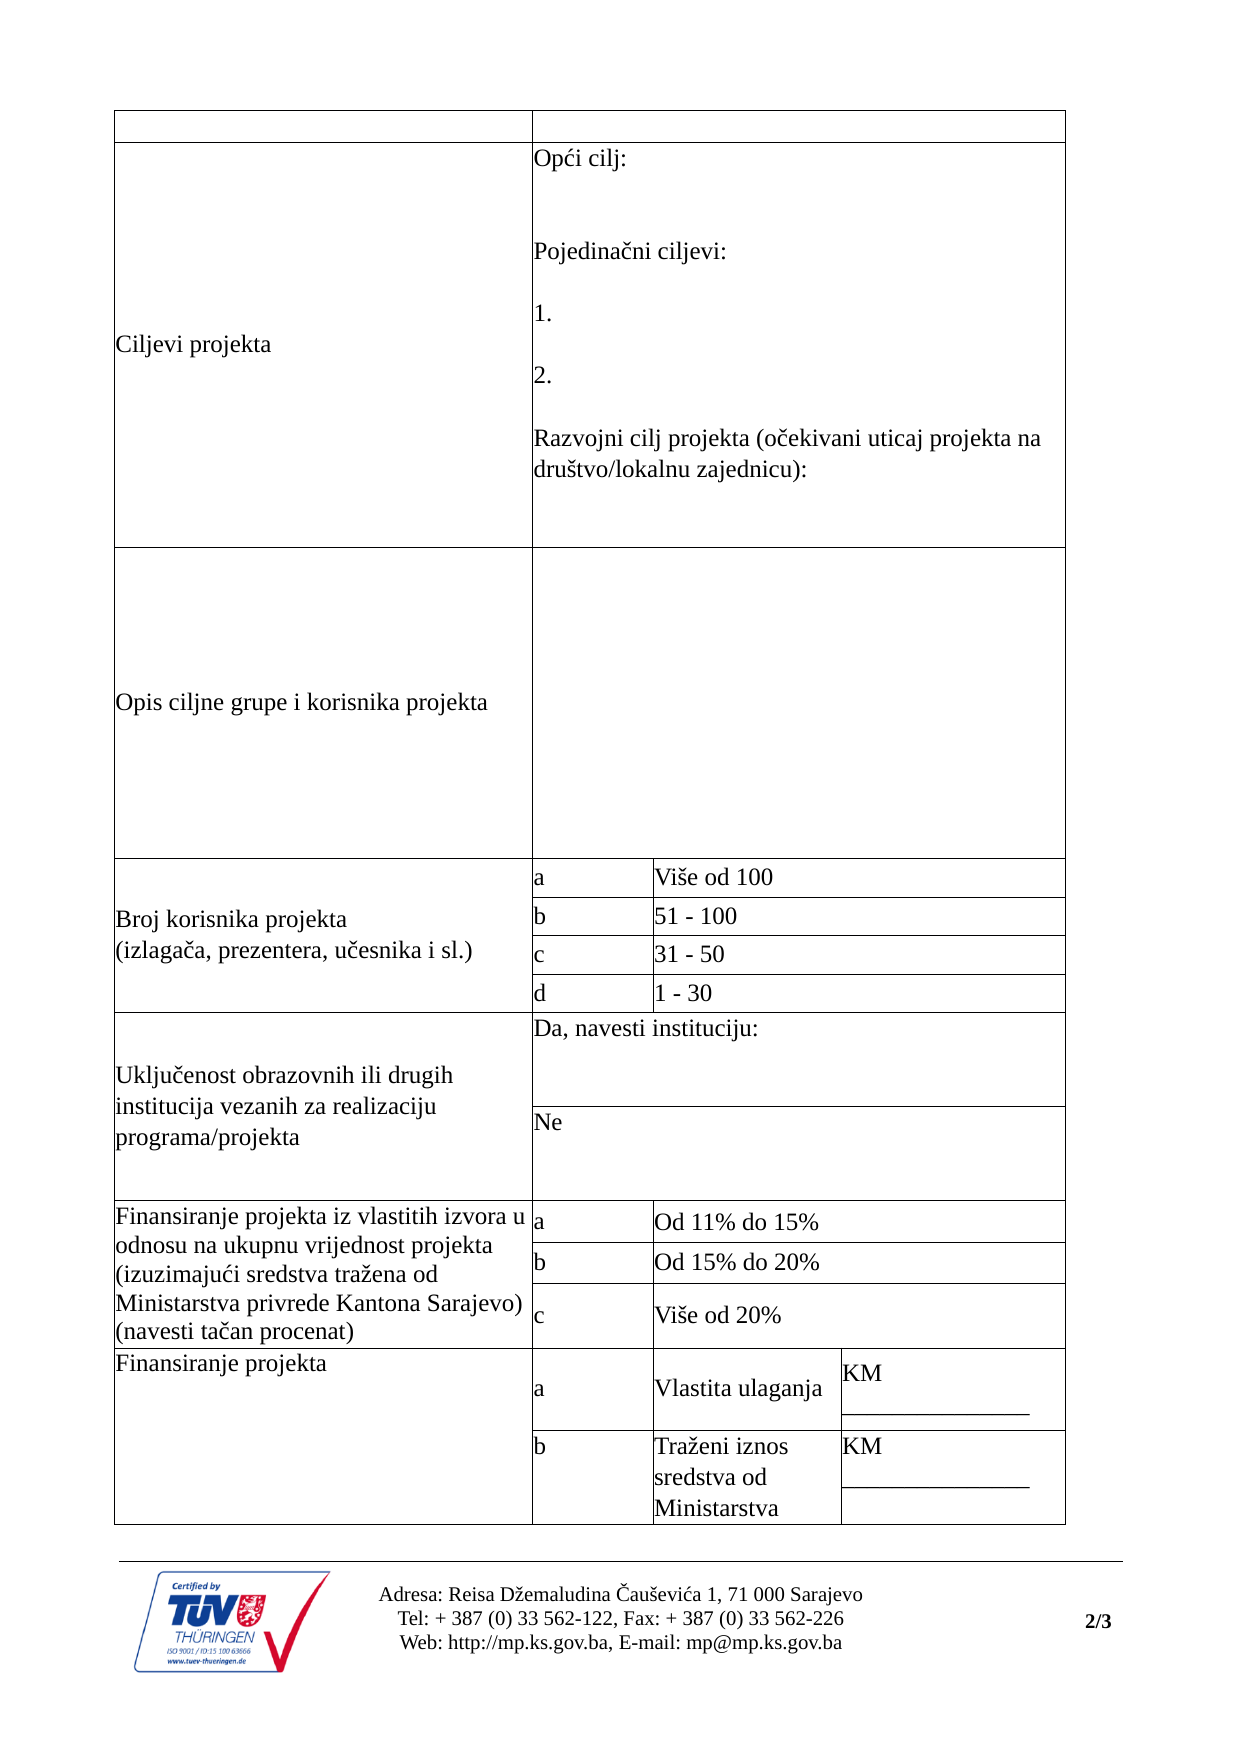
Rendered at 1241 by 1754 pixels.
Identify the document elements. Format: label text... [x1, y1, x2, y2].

table_cell Ne [533, 1107, 1065, 1200]
table_cell Uključenost obrazovnih ili drugih institucija vezanih za realizaciju programa/projekta [115, 1013, 532, 1200]
table_cell Da, navesti instituciju: [533, 1013, 1065, 1106]
table_cell Više od 20% [654, 1284, 1065, 1347]
table_cell Od 15% do 20% [654, 1243, 1065, 1283]
table_cell b [533, 1243, 653, 1283]
table_cell Traženi iznos sredstva od Ministarstva [654, 1431, 841, 1524]
table_cell [115, 111, 532, 142]
table_cell c [533, 936, 653, 973]
table_cell KM _______________ [842, 1431, 1065, 1524]
table_cell 31 - 50 [654, 936, 1065, 973]
picture [130, 1568, 334, 1675]
table_cell Od 11% do 15% [654, 1201, 1065, 1242]
table_cell a [533, 1349, 653, 1430]
table_cell b [533, 898, 653, 935]
table_cell d [533, 975, 653, 1012]
table_cell KM _______________ [842, 1349, 1065, 1430]
table_cell a [533, 859, 653, 897]
table_cell a [533, 1201, 653, 1242]
table_cell Vlastita ulaganja [654, 1349, 841, 1430]
table_cell Finansiranje projekta [115, 1349, 532, 1524]
table_cell Ciljevi projekta [115, 143, 532, 547]
table_cell 1 - 30 [654, 975, 1065, 1012]
table_cell [533, 548, 1065, 858]
table_cell c [533, 1284, 653, 1347]
table_cell Više od 100 [654, 859, 1065, 897]
table_cell Finansiranje projekta iz vlastitih izvora u odnosu na ukupnu vrijednost projekta (izuzimajući sredstva tražena od Ministarstva privrede Kantona Sarajevo) (navesti tačan procenat) [115, 1201, 532, 1347]
table_cell Opis ciljne grupe i korisnika projekta [115, 548, 532, 858]
table_cell b [533, 1431, 653, 1524]
table_cell [533, 111, 1065, 142]
table_cell Opći cilj: Pojedinačni ciljevi: 1. 2. Razvojni cilj projekta (očekivani uticaj projekta na društvo/lokalnu zajednicu): [533, 143, 1065, 547]
table_cell Broj korisnika projekta (izlagača, prezentera, učesnika i sl.) [115, 859, 532, 1012]
table_cell 51 - 100 [654, 898, 1065, 935]
